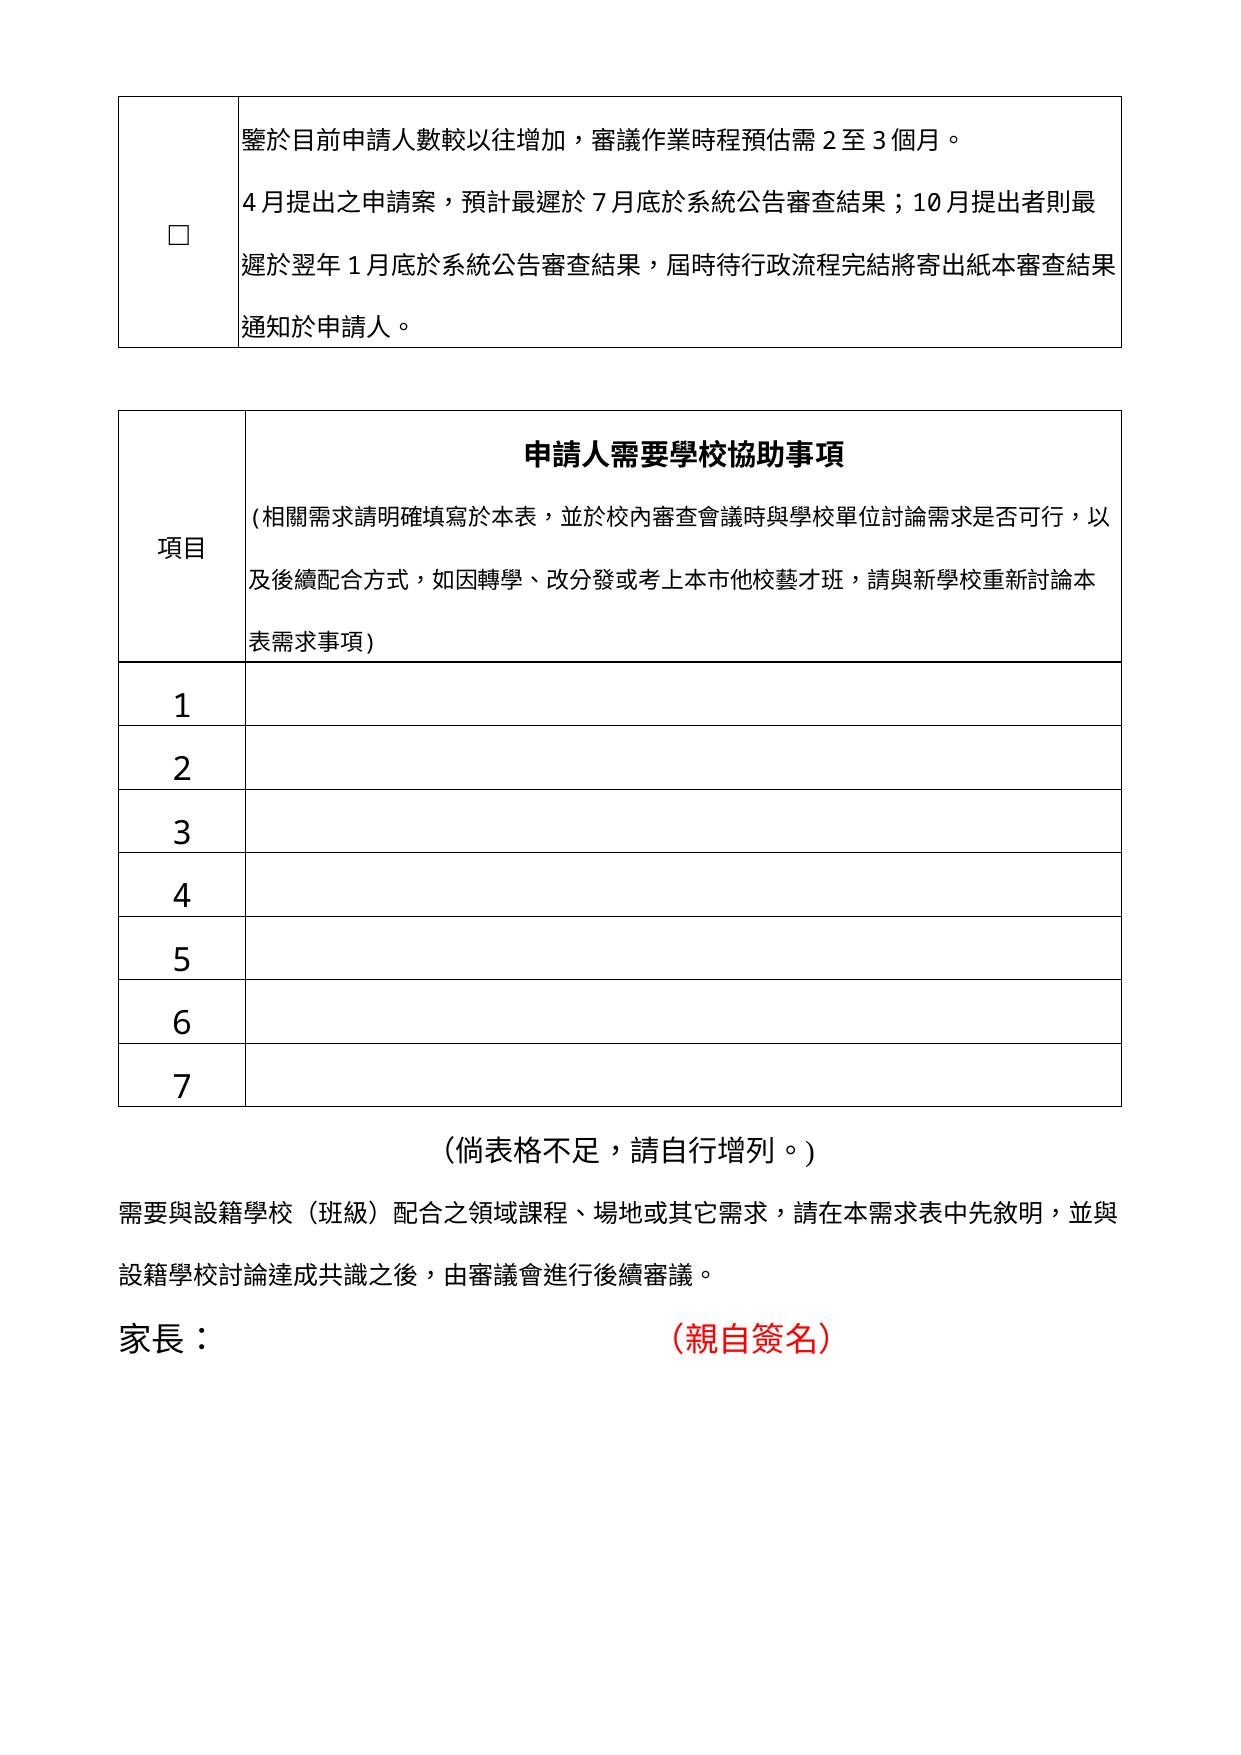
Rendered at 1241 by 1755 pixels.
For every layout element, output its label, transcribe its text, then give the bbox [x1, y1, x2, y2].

table_cell [246, 980, 1121, 1043]
table_cell 5 [119, 917, 245, 979]
text （倘表格不足，請自行增列。) [118, 1107, 1122, 1170]
table_cell [246, 1044, 1121, 1106]
table_header 申請人需要學校協助事項 (相關需求請明確填寫於本表，並於校內審查會議時與學校單位討論需求是否可行，以及後續配合方式，如因轉學、改分發或考上本市他校藝才班，請與新學校重新討論本表需求事項) [246, 411, 1121, 661]
table_cell 2 [119, 726, 245, 788]
table_cell [246, 790, 1121, 852]
table_cell [246, 917, 1121, 979]
table_cell 7 [119, 1044, 245, 1106]
table_header 項目 [119, 411, 245, 661]
table_cell [246, 663, 1121, 725]
table_cell 鑒於目前申請人數較以往增加，審議作業時程預估需2至3個月。 4月提出之申請案，預計最遲於7月底於系統公告審查結果；10月提出者則最遲於翌年1月底於系統公告審查結果，屆時待行政流程完結將寄出紙本審查結果通知於申請人。 [239, 97, 1121, 347]
text 家長： （親自簽名） [118, 1295, 1122, 1357]
table_cell 6 [119, 980, 245, 1043]
table_cell □ [119, 97, 238, 347]
table_cell 4 [119, 853, 245, 916]
table_cell [246, 853, 1121, 916]
table_cell 3 [119, 790, 245, 852]
table_cell [246, 726, 1121, 788]
table_cell 1 [119, 663, 245, 725]
text 需要與設籍學校（班級）配合之領域課程、場地或其它需求，請在本需求表中先敘明，並與設籍學校討論達成共識之後，由審議會進行後續審議。 [118, 1170, 1122, 1295]
